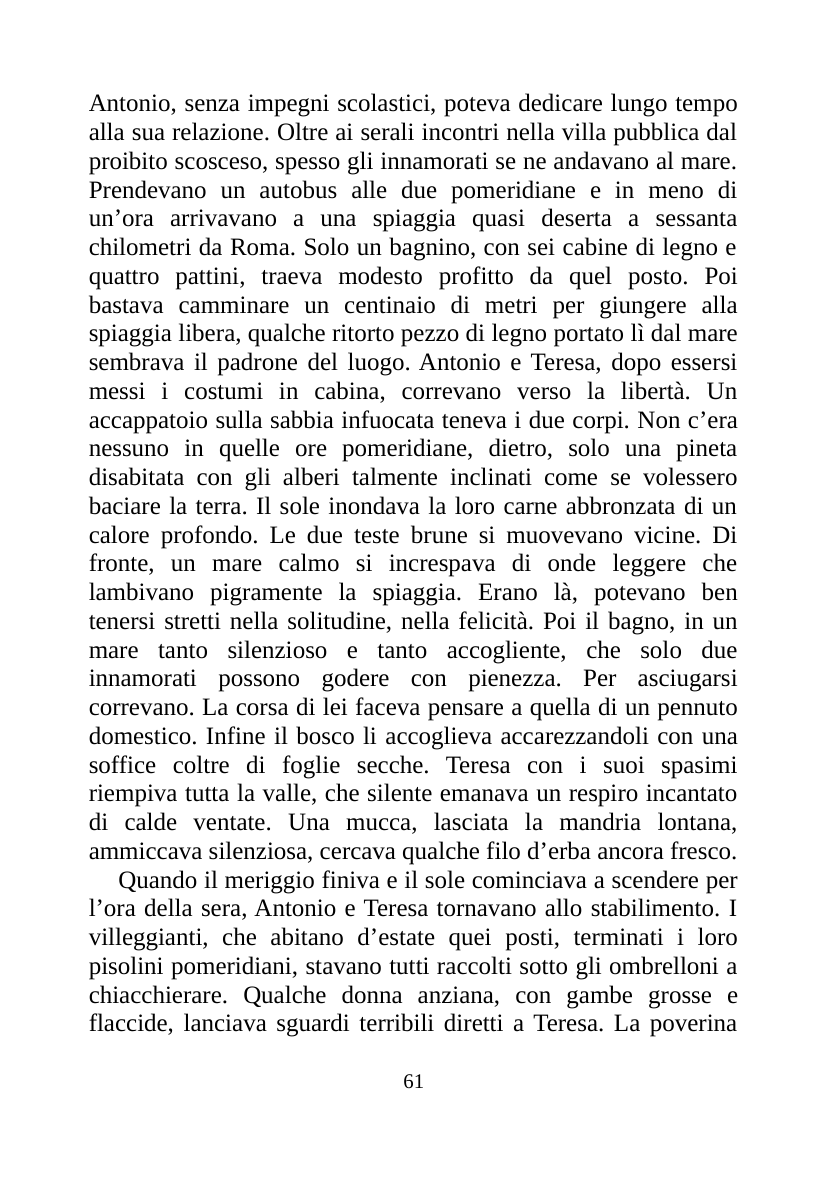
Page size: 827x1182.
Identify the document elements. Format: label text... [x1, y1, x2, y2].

text Quando il meriggio finiva e il sole cominciava a scendere per l’ora della sera, Antonio e Teresa tornavano allo stabilimento. I villeggianti, che abitano d’estate quei posti, terminati i loro pisolini pomeridiani, stavano tutti raccolti sotto gli ombrelloni a chiacchierare. Qualche donna anziana, con gambe grosse e flaccide, lanciava sguardi terribili diretti a Teresa. La poverina [88, 865, 738, 1037]
text Antonio, senza impegni scolastici, poteva dedicare lungo tempo alla sua relazione. Oltre ai serali incontri nella villa pubblica dal proibito scosceso, spesso gli innamorati se ne andavano al mare. Prendevano un autobus alle due pomeridiane e in meno di un’ora arrivavano a una spiaggia quasi deserta a sessanta chilometri da Roma. Solo un bagnino, con sei cabine di legno e quattro pattini, traeva modesto profitto da quel posto. Poi bastava camminare un centinaio di metri per giungere alla spiaggia libera, qualche ritorto pezzo di legno portato lì dal mare sembrava il padrone del luogo. Antonio e Teresa, dopo essersi messi i costumi in cabina, correvano verso la libertà. Un accappatoio sulla sabbia infuocata teneva i due corpi. Non c’era nessuno in quelle ore pomeridiane, dietro, solo una pineta disabitata con gli alberi talmente inclinati come se volessero baciare la terra. Il sole inondava la loro carne abbronzata di un calore profondo. Le due teste brune si muovevano vicine. Di fronte, un mare calmo si increspava di onde leggere che lambivano pigramente la spiaggia. Erano là, potevano ben tenersi stretti nella solitudine, nella felicità. Poi il bagno, in un mare tanto silenzioso e tanto accogliente, che solo due innamorati possono godere con pienezza. Per asciugarsi correvano. La corsa di lei faceva pensare a quella di un pennuto domestico. Infine il bosco li accoglieva accarezzandoli con una soffice coltre di foglie secche. Teresa con i suoi spasimi riempiva tutta la valle, che silente emanava un respiro incantato di calde ventate. Una mucca, lasciata la mandria lontana, ammiccava silenziosa, cercava qualche filo d’erba ancora fresco. [88, 88, 738, 865]
